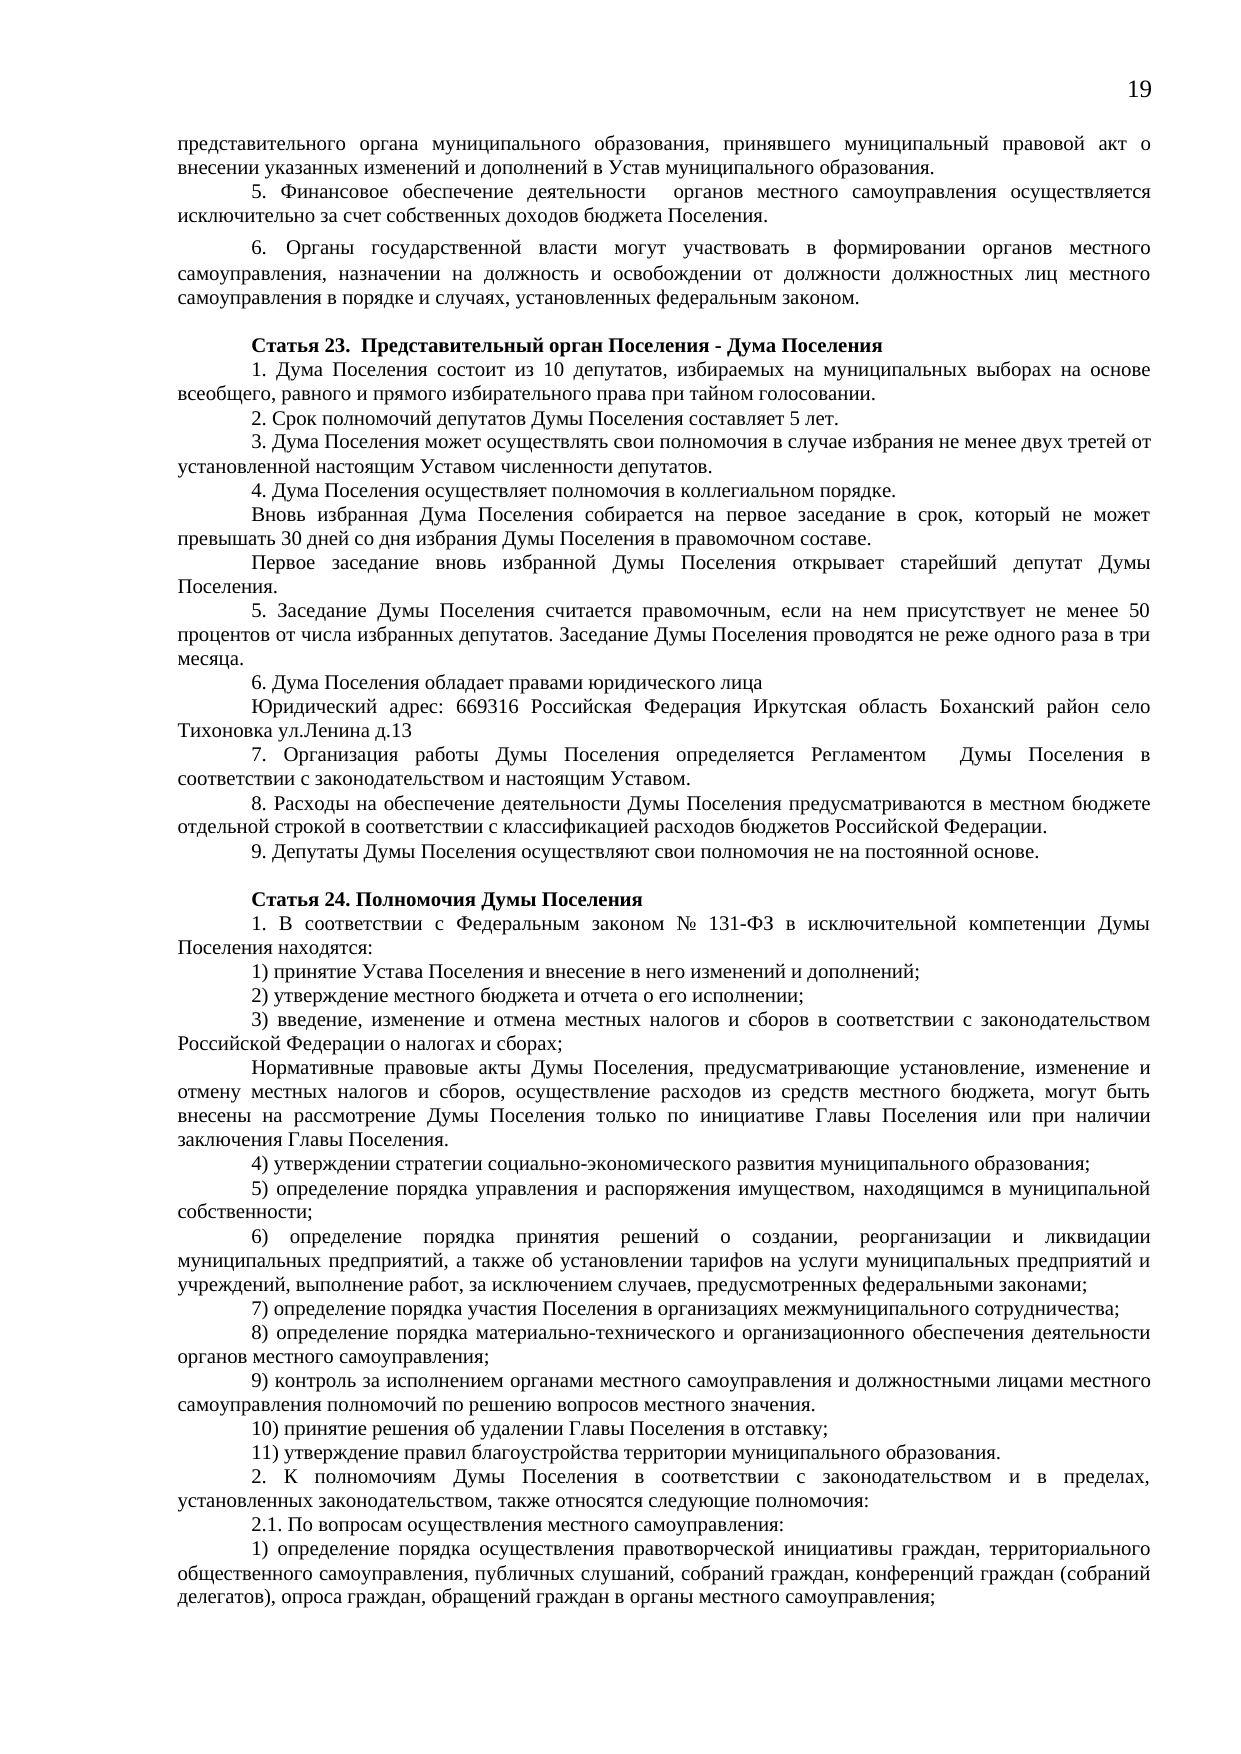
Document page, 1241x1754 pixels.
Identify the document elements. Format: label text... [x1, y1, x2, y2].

text 4) утверждении стратегии социально-экономического развития муниципального образования; [177, 1151, 1152, 1175]
text 8) определение порядка материально-технического и организационного обеспечения деятельности органов местного самоуправления; [177, 1320, 1152, 1368]
text 11) утверждение правил благоустройства территории муниципального образования. [177, 1440, 1152, 1464]
text 1) принятие Устава Поселения и внесение в него изменений и дополнений; [177, 959, 1152, 983]
text 2. К полномочиям Думы Поселения в соответствии с законодательством и в пределах, установленных законодательством, также относятся следующие полномочия: [177, 1464, 1152, 1512]
text 4. Дума Поселения осуществляет полномочия в коллегиальном порядке. [177, 478, 1152, 502]
text Статья 23. Представительный орган Поселения - Дума Поселения [177, 333, 1152, 357]
text 10) принятие решения об удалении Главы Поселения в отставку; [177, 1416, 1152, 1440]
text Нормативные правовые акты Думы Поселения, предусматривающие установление, изменение и отмену местных налогов и сборов, осуществление расходов из средств местного бюджета, могут быть внесены на рассмотрение Думы Поселения только по инициативе Главы Поселения или при наличии заключения Главы Поселения. [177, 1055, 1152, 1151]
text Первое заседание вновь избранной Думы Поселения открывает старейший депутат Думы Поселения. [177, 550, 1152, 598]
text 3) введение, изменение и отмена местных налогов и сборов в соответствии с законодательством Российской Федерации о налогах и сборах; [177, 1007, 1152, 1055]
text 5) определение порядка управления и распоряжения имуществом, находящимся в муниципальной собственности; [177, 1175, 1152, 1223]
text 3. Дума Поселения может осуществлять свои полномочия в случае избрания не менее двух третей от установленной настоящим Уставом численности депутатов. [177, 429, 1152, 478]
text 6. Дума Поселения обладает правами юридического лица [177, 670, 1152, 694]
text Статья 24. Полномочия Думы Поселения [177, 887, 1152, 911]
text Юридический адрес: 669316 Российская Федерация Иркутская область Боханский район село Тихоновка ул.Ленина д.13 [177, 694, 1152, 742]
text 2.1. По вопросам осуществления местного самоуправления: [177, 1512, 1152, 1536]
text 1) определение порядка осуществления правотворческой инициативы граждан, территориального общественного самоуправления, публичных слушаний, собраний граждан, конференций граждан (собраний делегатов), опроса граждан, обращений граждан в органы местного самоуправления; [177, 1536, 1152, 1608]
text 2) утверждение местного бюджета и отчета о его исполнении; [177, 983, 1152, 1007]
text 1. В соответствии с Федеральным законом № 131-ФЗ в исключительной компетенции Думы Поселения находятся: [177, 911, 1152, 959]
text 7. Организация работы Думы Поселения определяется Регламентом Думы Поселения в соответствии с законодательством и настоящим Уставом. [177, 742, 1152, 790]
text 5. Финансовое обеспечение деятельности органов местного самоуправления осуществляется исключительно за счет собственных доходов бюджета Поселения. [177, 179, 1152, 227]
text Вновь избранная Дума Поселения собирается на первое заседание в срок, который не может превышать 30 дней со дня избрания Думы Поселения в правомочном составе. [177, 502, 1152, 550]
text 9. Депутаты Думы Поселения осуществляют свои полномочия не на постоянной основе. [177, 838, 1152, 863]
text 7) определение порядка участия Поселения в организациях межмуниципального сотрудничества; [177, 1296, 1152, 1320]
text 2. Срок полномочий депутатов Думы Поселения составляет 5 лет. [177, 405, 1152, 429]
text 1. Дума Поселения состоит из 10 депутатов, избираемых на муниципальных выборах на основе всеобщего, равного и прямого избирательного права при тайном голосовании. [177, 357, 1152, 405]
text 6) определение порядка принятия решений о создании, реорганизации и ликвидации муниципальных предприятий, а также об установлении тарифов на услуги муниципальных предприятий и учреждений, выполнение работ, за исключением случаев, предусмотренных федеральными законами; [177, 1223, 1152, 1296]
text представительного органа муниципального образования, принявшего муниципальный правовой акт о внесении указанных изменений и дополнений в Устав муниципального образования. [177, 131, 1152, 179]
text 6. Органы государственной власти могут участвовать в формировании органов местного самоуправления, назначении на должность и освобождении от должности должностных лиц местного самоуправления в порядке и случаях, установленных федеральным законом. [177, 227, 1152, 309]
text 9) контроль за исполнением органами местного самоуправления и должностными лицами местного самоуправления полномочий по решению вопросов местного значения. [177, 1368, 1152, 1416]
text 8. Расходы на обеспечение деятельности Думы Поселения предусматриваются в местном бюджете отдельной строкой в соответствии с классификацией расходов бюджетов Российской Федерации. [177, 790, 1152, 838]
text 5. Заседание Думы Поселения считается правомочным, если на нем присутствует не менее 50 процентов от числа избранных депутатов. Заседание Думы Поселения проводятся не реже одного раза в три месяца. [177, 598, 1152, 670]
